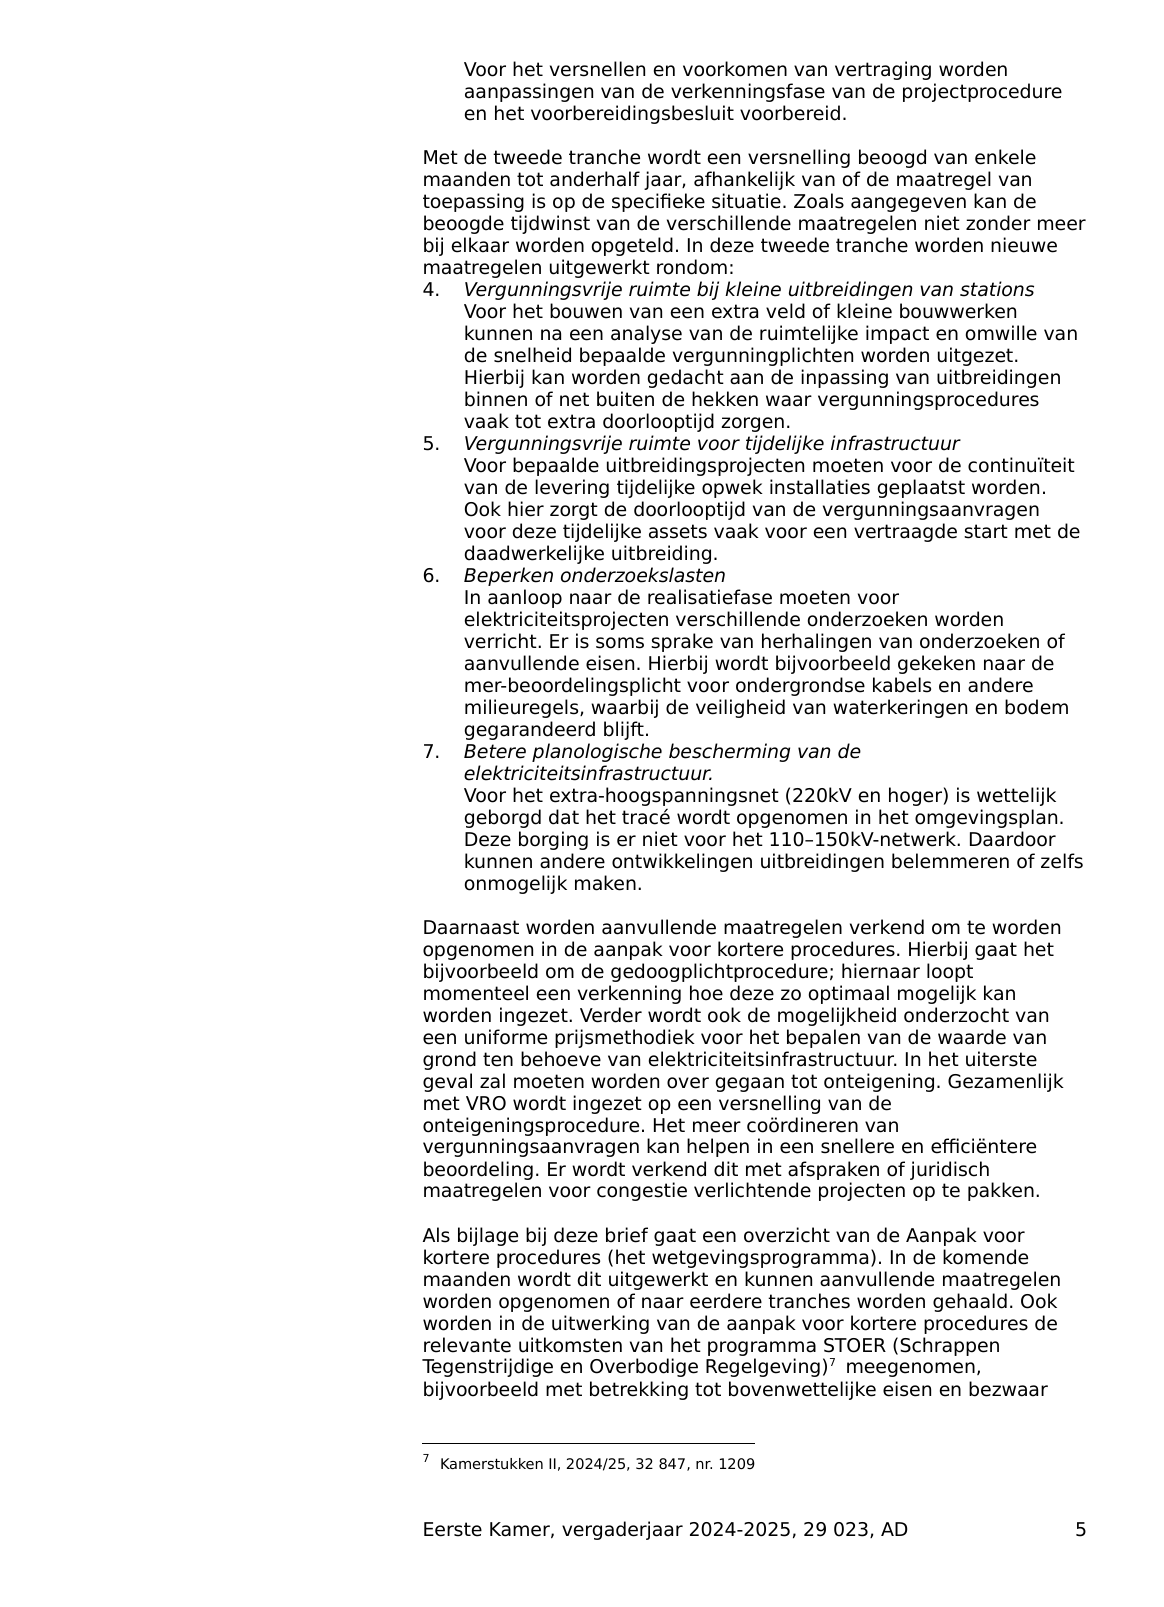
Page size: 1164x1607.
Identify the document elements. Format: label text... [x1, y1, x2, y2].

text Als bijlage bij deze brief gaat een overzicht van de Aanpak voor kortere procedures (het wetgevingsprogramma). In de komende maanden wordt dit uitgewerkt en kunnen aanvullende maatregelen worden opgenomen of naar eerdere tranches worden gehaald. Ook worden in de uitwerking van de aanpak voor kortere procedures de relevante uitkomsten van het programma STOER (Schrappen Tegenstrijdige en Overbodige Regelgeving) meegenomen, bijvoorbeeld met betrekking tot bovenwettelijke eisen en bezwaar [422, 1224, 1087, 1400]
text Voor het bouwen van een extra veld of kleine bouwwerken kunnen na een analyse van de ruimtelijke impact en omwille van de snelheid bepaalde vergunningplichten worden uitgezet. Hierbij kan worden gedacht aan de inpassing van uitbreidingen binnen of net buiten de hekken waar vergunningsprocedures vaak tot extra doorlooptijd zorgen. [464, 301, 1087, 433]
text 6. Beperken onderzoekslasten [422, 565, 1087, 587]
text Voor het versnellen en voorkomen van vertraging worden aanpassingen van de verkenningsfase van de projectprocedure en het voorbereidingsbesluit voorbereid. [464, 59, 1087, 125]
text Daarnaast worden aanvullende maatregelen verkend om te worden opgenomen in de aanpak voor kortere procedures. Hierbij gaat het bijvoorbeeld om de gedoogplichtprocedure; hiernaar loopt momenteel een verkenning hoe deze zo optimaal mogelijk kan worden ingezet. Verder wordt ook de mogelijkheid onderzocht van een uniforme prijsmethodiek voor het bepalen van de waarde van grond ten behoeve van elektriciteitsinfrastructuur. In het uiterste geval zal moeten worden over gegaan tot onteigening. Gezamenlijk met VRO wordt ingezet op een versnelling van de onteigeningsprocedure. Het meer coördineren van vergunningsaanvragen kan helpen in een snellere en efficiëntere beoordeling. Er wordt verkend dit met afspraken of juridisch maatregelen voor congestie verlichtende projecten op te pakken. [422, 917, 1087, 1202]
text 4. Vergunningsvrije ruimte bij kleine uitbreidingen van stations [422, 279, 1087, 301]
text In aanloop naar de realisatiefase moeten voor elektriciteitsprojecten verschillende onderzoeken worden verricht. Er is soms sprake van herhalingen van onderzoeken of aanvullende eisen. Hierbij wordt bijvoorbeeld gekeken naar de mer-beoordelingsplicht voor ondergrondse kabels en andere milieuregels, waarbij de veiligheid van waterkeringen en bodem gegarandeerd blijft. [464, 587, 1087, 741]
text Voor het extra-hoogspanningsnet (220kV en hoger) is wettelijk geborgd dat het tracé wordt opgenomen in het omgevingsplan. Deze borging is er niet voor het 110–150kV-netwerk. Daardoor kunnen andere ontwikkelingen uitbreidingen belemmeren of zelfs onmogelijk maken. [464, 784, 1087, 894]
text Kamerstukken II, 2024/25, 32 847, nr. 1209 [422, 1452, 1087, 1474]
text Voor bepaalde uitbreidingsprojecten moeten voor de continuïteit van de levering tijdelijke opwek installaties geplaatst worden. Ook hier zorgt de doorlooptijd van de vergunningsaanvragen voor deze tijdelijke assets vaak voor een vertraagde start met de daadwerkelijke uitbreiding. [464, 455, 1087, 565]
text 7. Betere planologische bescherming van de elektriciteitsinfrastructuur. [422, 741, 1087, 784]
text Met de tweede tranche wordt een versnelling beoogd van enkele maanden tot anderhalf jaar, afhankelijk van of de maatregel van toepassing is op de specifieke situatie. Zoals aangegeven kan de beoogde tijdwinst van de verschillende maatregelen niet zonder meer bij elkaar worden opgeteld. In deze tweede tranche worden nieuwe maatregelen uitgewerkt rondom: [422, 147, 1087, 279]
text 5. Vergunningsvrije ruimte voor tijdelijke infrastructuur [422, 433, 1087, 455]
